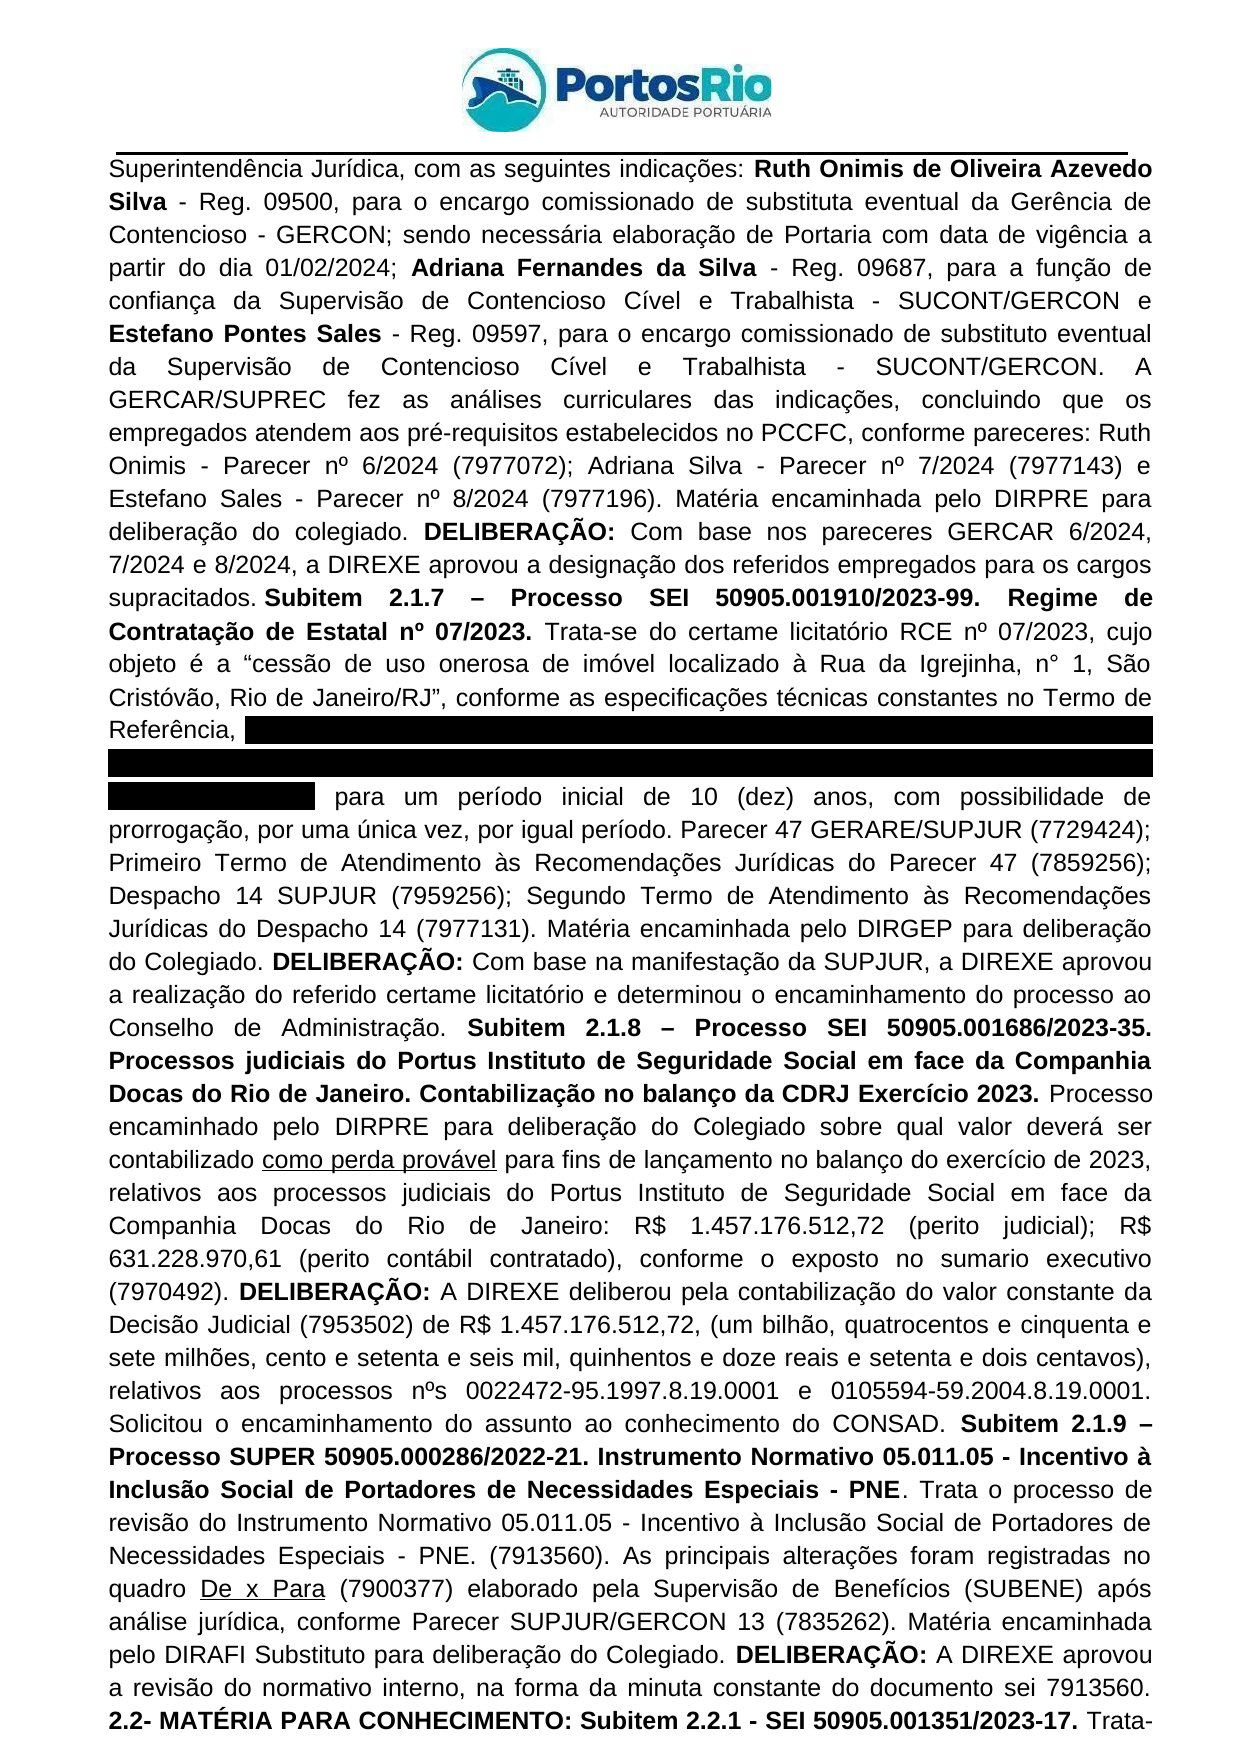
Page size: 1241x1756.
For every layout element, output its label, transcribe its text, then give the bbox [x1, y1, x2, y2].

text Superintendência Jurídica, com as seguintes indicações: Ruth Onimis de Oliveira Azevedo Silva - Reg. 09500, para o encargo comissionado de substituta eventual da Gerência de Contencioso - GERCON; sendo necessária elaboração de Portaria com data de vigência a partir do dia 01/02/2024; Adriana Fernandes da Silva - Reg. 09687, para a função de confiança da Supervisão de Contencioso Cível e Trabalhista - SUCONT/GERCON e Estefano Pontes Sales - Reg. 09597, para o encargo comissionado de substituto eventual da Supervisão de Contencioso Cível e Trabalhista - SUCONT/GERCON. A GERCAR/SUPREC fez as análises curriculares das indicações, concluindo que os empregados atendem aos pré-requisitos estabelecidos no PCCFC, conforme pareceres: Ruth Onimis - Parecer nº 6/2024 (7977072); Adriana Silva - Parecer nº 7/2024 (7977143) e Estefano Sales - Parecer nº 8/2024 (7977196). Matéria encaminhada pelo DIRPRE para deliberação do colegiado. DELIBERAÇÃO: Com base nos pareceres GERCAR 6/2024, 7/2024 e 8/2024, a DIREXE aprovou a designação dos referidos empregados para os cargos supracitados. Subitem 2.1.7 – Processo SEI 50905.001910/2023-99. Regime de Contratação de Estatal nº 07/2023. Trata-se do certame licitatório RCE nº 07/2023, cujo objeto é a “cessão de uso onerosa de imóvel localizado à Rua da Igrejinha, n° 1, São Cristóvão, Rio de Janeiro/RJ”, conforme as especificações técnicas constantes no Termo de Referência, xx xxxxx xxxxxxxx xx xxxxxxx xx Xx xxxxxxxxxxxx xxxxxx xxxxxxxx xxxxxxxxxx x xxxxxx xxx xxxxxxx xxxxxxxxxx xx xxxxx xxxxxx xx Xx xxxxxxxxx xxxxxxxxx x xxxx xxx x xxxxxxxx xxxxxxx para um período inicial de 10 (dez) anos, com possibilidade de prorrogação, por uma única vez, por igual período. Parecer 47 GERARE/SUPJUR (7729424); Primeiro Termo de Atendimento às Recomendações Jurídicas do Parecer 47 (7859256); Despacho 14 SUPJUR (7959256); Segundo Termo de Atendimento às Recomendações Jurídicas do Despacho 14 (7977131). Matéria encaminhada pelo DIRGEP para deliberação do Colegiado. DELIBERAÇÃO: Com base na manifestação da SUPJUR, a DIREXE aprovou a realização do referido certame licitatório e determinou o encaminhamento do processo ao Conselho de Administração. Subitem 2.1.8 – Processo SEI 50905.001686/2023-35. Processos judiciais do Portus Instituto de Seguridade Social em face da Companhia Docas do Rio de Janeiro. Contabilização no balanço da CDRJ Exercício 2023. Processo encaminhado pelo DIRPRE para deliberação do Colegiado sobre qual valor deverá ser contabilizado como perda provável para fins de lançamento no balanço do exercício de 2023, relativos aos processos judiciais do Portus Instituto de Seguridade Social em face da Companhia Docas do Rio de Janeiro: R$ 1.457.176.512,72 (perito judicial); R$ 631.228.970,61 (perito contábil contratado), conforme o exposto no sumario executivo (7970492). DELIBERAÇÃO: A DIREXE deliberou pela contabilização do valor constante da Decisão Judicial (7953502) de R$ 1.457.176.512,72, (um bilhão, quatrocentos e cinquenta e sete milhões, cento e setenta e seis mil, quinhentos e doze reais e setenta e dois centavos), relativos aos processos nºs 0022472-95.1997.8.19.0001 e 0105594-59.2004.8.19.0001. Solicitou o encaminhamento do assunto ao conhecimento do CONSAD. Subitem 2.1.9 – Processo SUPER 50905.000286/2022-21. Instrumento Normativo 05.011.05 - Incentivo à Inclusão Social de Portadores de Necessidades Especiais - PNE. Trata o processo de revisão do Instrumento Normativo 05.011.05 - Incentivo à Inclusão Social de Portadores de Necessidades Especiais - PNE. (7913560). As principais alterações foram registradas no quadro De x Para (7900377) elaborado pela Supervisão de Benefícios (SUBENE) após análise jurídica, conforme Parecer SUPJUR/GERCON 13 (7835262). Matéria encaminhada pelo DIRAFI Substituto para deliberação do Colegiado. DELIBERAÇÃO: A DIREXE aprovou a revisão do normativo interno, na forma da minuta constante do documento sei 7913560. 2.2- MATÉRIA PARA CONHECIMENTO: Subitem 2.2.1 - SEI 50905.001351/2023-17. Trata- [108, 154, 1153, 1735]
